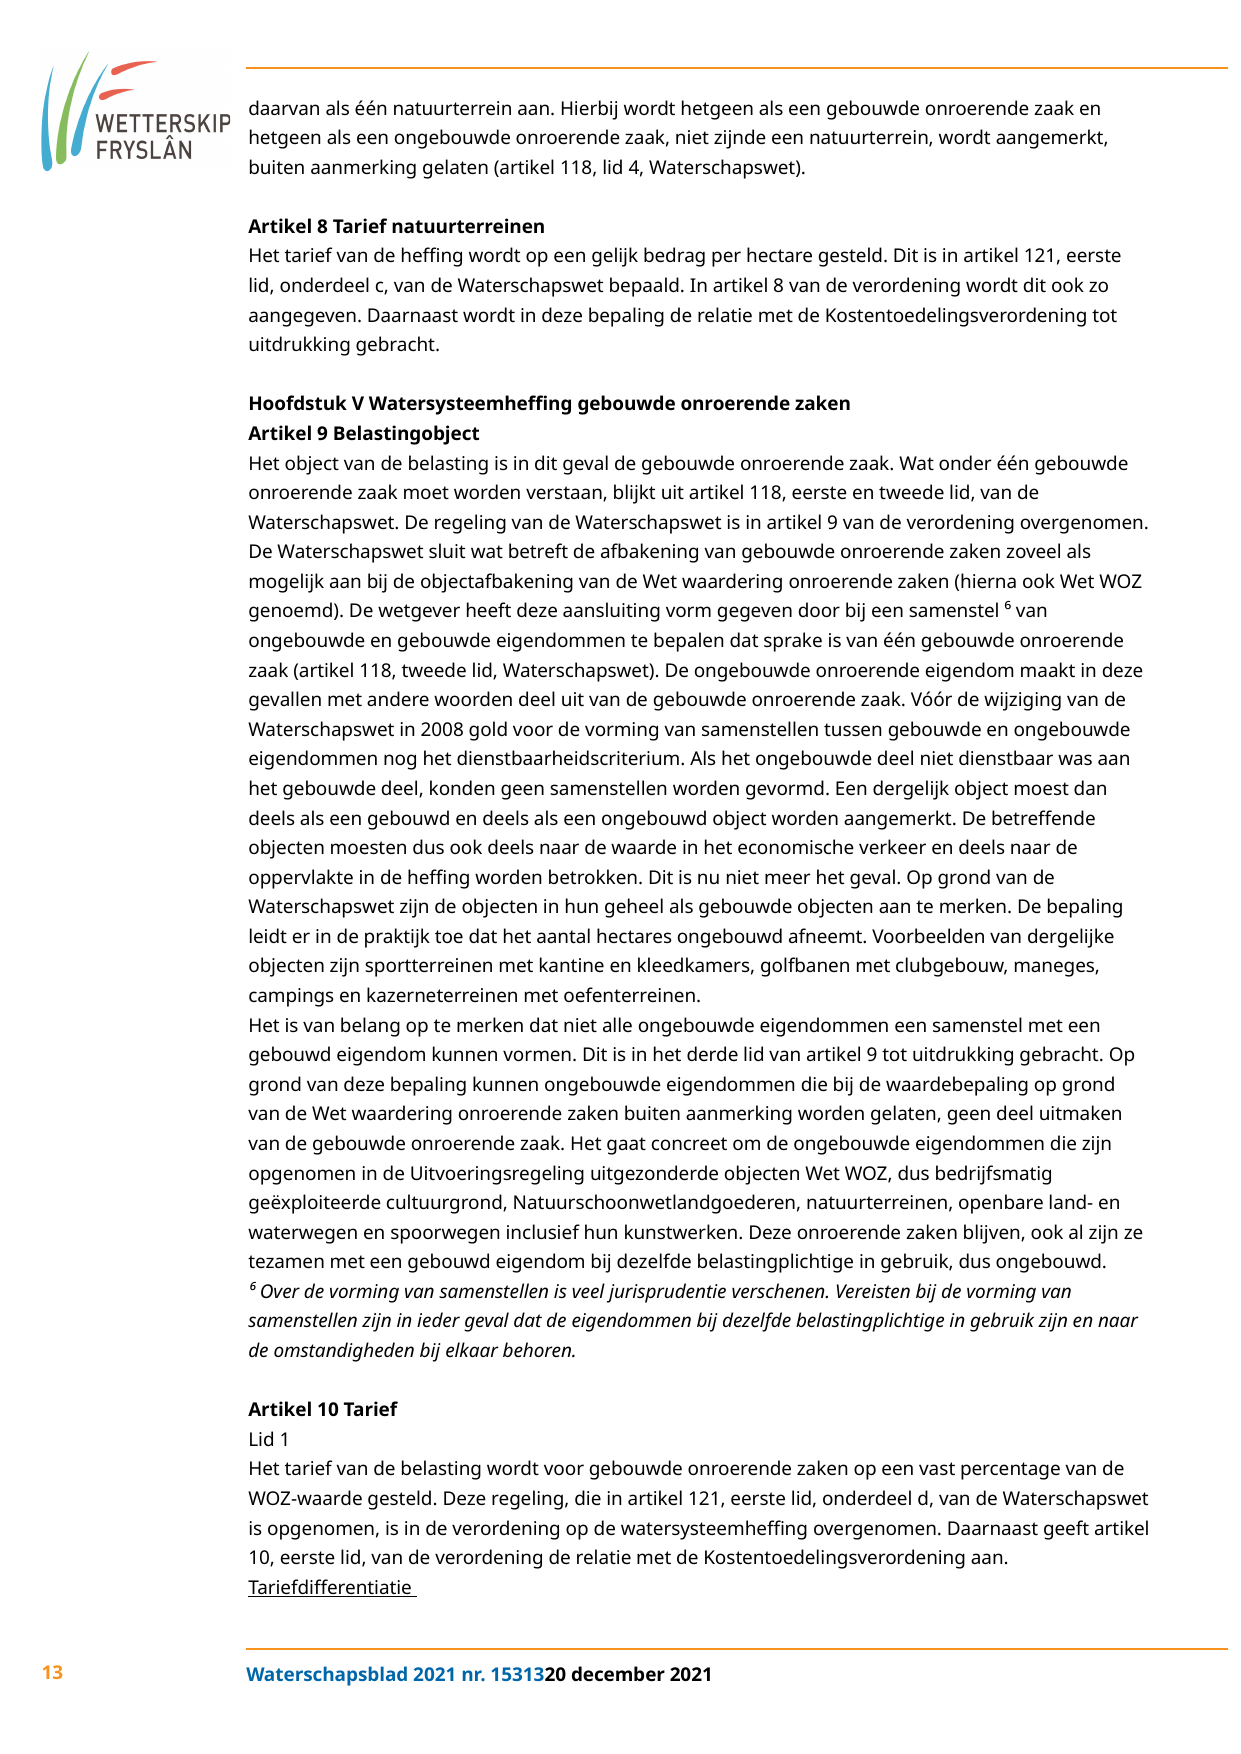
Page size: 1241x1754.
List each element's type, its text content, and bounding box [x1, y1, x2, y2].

text Artikel 8 Tarief natuurterreinen [248, 213, 1152, 239]
text Artikel 9 Belastingobject [248, 420, 1152, 446]
picture [41, 47, 231, 172]
text Het tarief van de heffing wordt op een gelijk bedrag per hectare gesteld. Dit is in artikel 121, eerste lid, onderdeel c, van de Waterschapswet bepaald. In artikel 8 van de verordening wordt dit ook zo aangegeven. Daarnaast wordt in deze bepaling de relatie met de Kostentoedelingsverordening tot uitdrukking gebracht. [248, 243, 1152, 357]
text Het object van de belasting is in dit geval de gebouwde onroerende zaak. Wat onder één gebouwde onroerende zaak moet worden verstaan, blijkt uit artikel 118, eerste en tweede lid, van de Waterschapswet. De regeling van de Waterschapswet is in artikel 9 van de verordening overgenomen. [248, 450, 1152, 535]
text Het tarief van de belasting wordt voor gebouwde onroerende zaken op een vast percentage van de WOZ-waarde gesteld. Deze regeling, die in artikel 121, eerste lid, onderdeel d, van de Waterschapswet is opgenomen, is in de verordening op de watersysteemheffing overgenomen. Daarnaast geeft artikel 10, eerste lid, van de verordening de relatie met de Kostentoedelingsverordening aan. [248, 1456, 1152, 1570]
text De Waterschapswet sluit wat betreft de afbakening van gebouwde onroerende zaken zoveel als mogelijk aan bij de objectafbakening van de Wet waardering onroerende zaken (hierna ook Wet WOZ genoemd). De wetgever heeft deze aansluiting vorm gegeven door bij een samenstel ⁶ van ongebouwde en gebouwde eigendommen te bepalen dat sprake is van één gebouwde onroerende zaak (artikel 118, tweede lid, Waterschapswet). De ongebouwde onroerende eigendom maakt in deze gevallen met andere woorden deel uit van de gebouwde onroerende zaak. Vóór de wijziging van de Waterschapswet in 2008 gold voor de vorming van samenstellen tussen gebouwde en ongebouwde eigendommen nog het dienstbaarheidscriterium. Als het ongebouwde deel niet dienstbaar was aan het gebouwde deel, konden geen samenstellen worden gevormd. Een dergelijk object moest dan deels als een gebouwd en deels als een ongebouwd object worden aangemerkt. De betreffende objecten moesten dus ook deels naar de waarde in het economische verkeer en deels naar de oppervlakte in de heffing worden betrokken. Dit is nu niet meer het geval. Op grond van de Waterschapswet zijn de objecten in hun geheel als gebouwde objecten aan te merken. De bepaling leidt er in de praktijk toe dat het aantal hectares ongebouwd afneemt. Voorbeelden van dergelijke objecten zijn sportterreinen met kantine en kleedkamers, golfbanen met clubgebouw, maneges, campings en kazerneterreinen met oefenterreinen. [248, 538, 1152, 1008]
text Lid 1 [248, 1426, 1152, 1452]
text ⁶ Over de vorming van samenstellen is veel jurisprudentie verschenen. Vereisten bij de vorming van samenstellen zijn in ieder geval dat de eigendommen bij dezelfde belastingplichtige in gebruik zijn en naar de omstandigheden bij elkaar behoren. [248, 1278, 1152, 1363]
text Het is van belang op te merken dat niet alle ongebouwde eigendommen een samenstel met een gebouwd eigendom kunnen vormen. Dit is in het derde lid van artikel 9 tot uitdrukking gebracht. Op grond van deze bepaling kunnen ongebouwde eigendommen die bij de waardebepaling op grond van de Wet waardering onroerende zaken buiten aanmerking worden gelaten, geen deel uitmaken van de gebouwde onroerende zaak. Het gaat concreet om de ongebouwde eigendommen die zijn opgenomen in de Uitvoeringsregeling uitgezonderde objecten Wet WOZ, dus bedrijfsmatig geëxploiteerde cultuurgrond, Natuurschoonwetlandgoederen, natuurterreinen, openbare land- en waterwegen en spoorwegen inclusief hun kunstwerken. Deze onroerende zaken blijven, ook al zijn ze tezamen met een gebouwd eigendom bij dezelfde belastingplichtige in gebruik, dus ongebouwd. [248, 1012, 1152, 1274]
text Hoofdstuk V Watersysteemheffing gebouwde onroerende zaken [248, 391, 1152, 416]
text Artikel 10 Tarief [248, 1396, 1152, 1422]
text Tariefdifferentiatie [248, 1574, 1152, 1600]
text daarvan als één natuurterrein aan. Hierbij wordt hetgeen als een gebouwde onroerende zaak en hetgeen als een ongebouwde onroerende zaak, niet zijnde een natuurterrein, wordt aangemerkt, buiten aanmerking gelaten (artikel 118, lid 4, Waterschapswet). [248, 95, 1152, 180]
